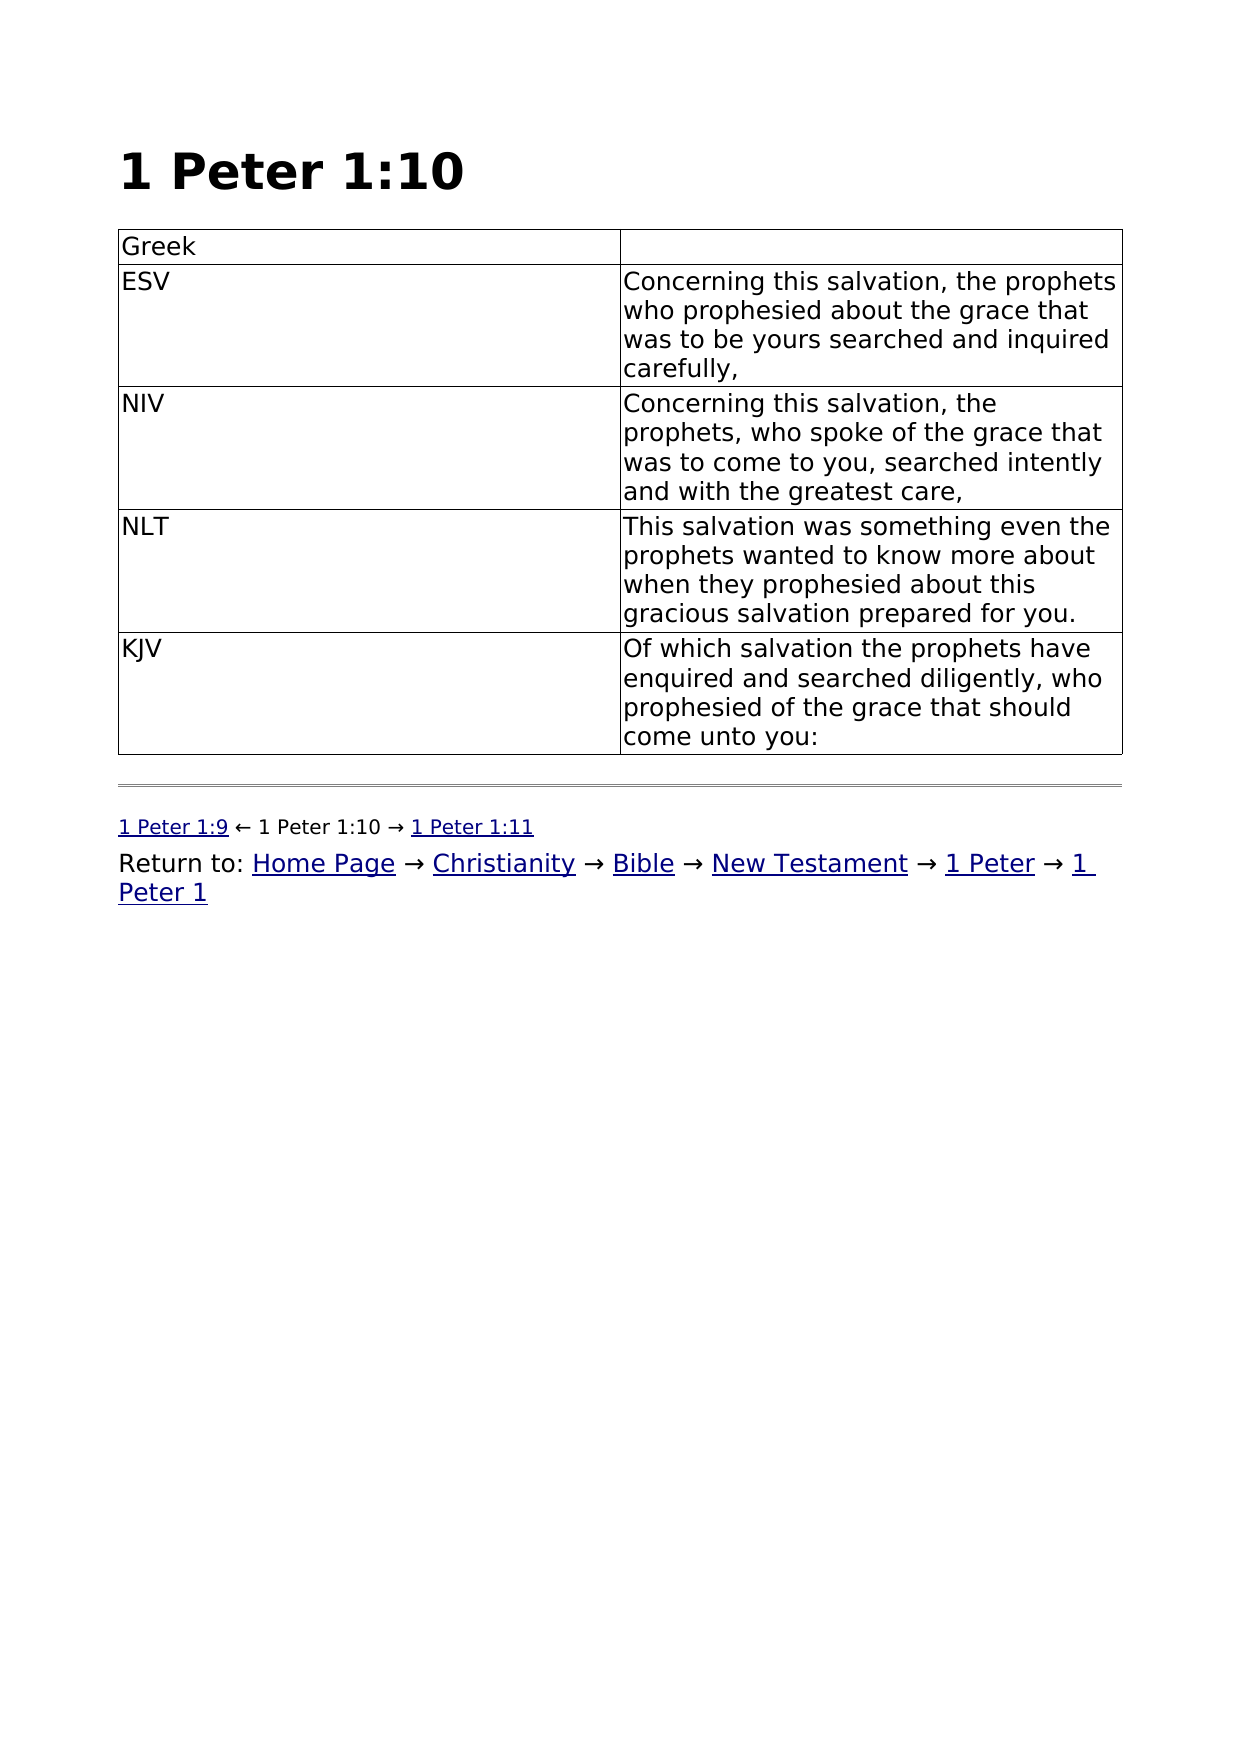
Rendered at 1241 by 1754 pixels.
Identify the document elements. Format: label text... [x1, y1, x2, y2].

table_cell Concerning this salvation, the prophets who prophesied about the grace that was to be yours searched and inquired carefully, [621, 265, 1122, 386]
text Return to: Home Page → Christianity → Bible → New Testament → 1 Peter → 1 Peter 1 [118, 849, 1122, 908]
table_cell NLT [119, 510, 620, 632]
table_cell KJV [119, 633, 620, 754]
table_header [621, 230, 1122, 264]
table_cell NIV [119, 387, 620, 509]
table_cell This salvation was something even the prophets wanted to know more about when they prophesied about this gracious salvation prepared for you. [621, 510, 1122, 632]
subtitle 1 Peter 1:10 [118, 143, 1122, 201]
table_cell Concerning this salvation, the prophets, who spoke of the grace that was to come to you, searched intently and with the greatest care, [621, 387, 1122, 509]
table_header Greek [119, 230, 620, 264]
text 1 Peter 1:9 ← 1 Peter 1:10 → 1 Peter 1:11 [118, 815, 1122, 849]
table_cell ESV [119, 265, 620, 386]
table_cell Of which salvation the prophets have enquired and searched diligently, who prophesied of the grace that should come unto you: [621, 633, 1122, 754]
